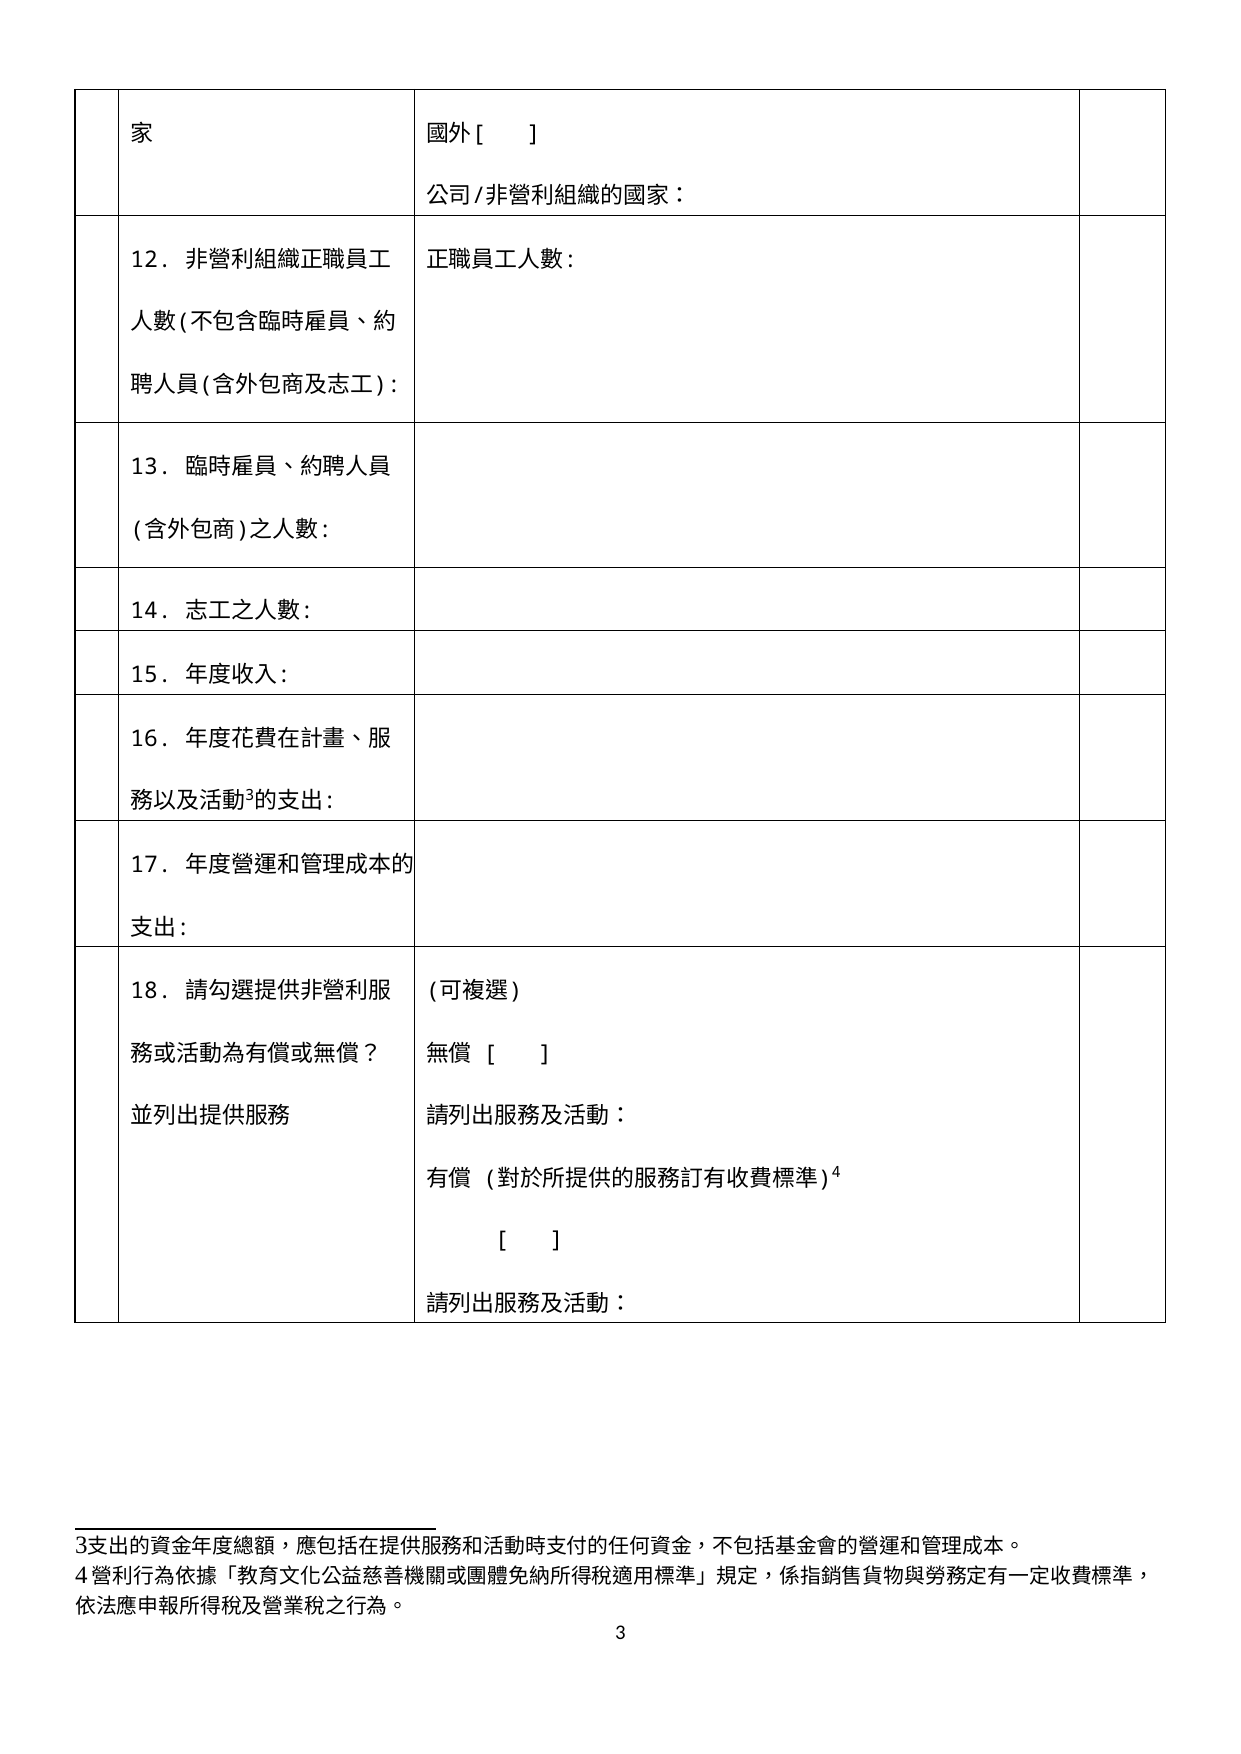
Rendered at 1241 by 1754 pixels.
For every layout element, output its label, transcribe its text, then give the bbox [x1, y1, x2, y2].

table_cell [1080, 695, 1165, 820]
table_cell [415, 631, 1079, 694]
table_cell [1080, 631, 1165, 694]
table_cell [1080, 423, 1165, 567]
table_cell [76, 216, 118, 422]
table_cell [1080, 947, 1165, 1322]
table_cell [76, 631, 118, 694]
table_cell [415, 568, 1079, 630]
table_cell 18. 請勾選提供非營利服務或活動為有償或無償？ 並列出提供服務 [119, 947, 414, 1322]
table_cell 14. 志工之人數: [119, 568, 414, 630]
table_cell 國外[ ] 公司/非營利組織的國家： [415, 90, 1079, 215]
table_cell [415, 821, 1079, 946]
table_cell [76, 947, 118, 1322]
table_cell [76, 695, 118, 820]
table_cell [1080, 568, 1165, 630]
table_cell [76, 423, 118, 567]
table_cell [1080, 821, 1165, 946]
table_cell 正職員工人數: [415, 216, 1079, 422]
table_cell 16. 年度花費在計畫、服務以及活動的支出: [119, 695, 414, 820]
table_cell [76, 90, 118, 215]
table_cell [1080, 90, 1165, 215]
table_cell 15. 年度收入: [119, 631, 414, 694]
table_cell 12. 非營利組織正職員工人數(不包含臨時雇員、約聘人員(含外包商及志工): [119, 216, 414, 422]
table_cell 11. 是否與國內、外之公司/機構或非營利組織一起提供服務，如有，請列出公司/非營利組織所屬的國家 [119, 90, 414, 215]
table_cell 13. 臨時雇員、約聘人員(含外包商)之人數: [119, 423, 414, 567]
table_cell [1080, 216, 1165, 422]
table_cell [415, 695, 1079, 820]
table_cell (可複選) 無償 [ ] 請列出服務及活動： 有償 (對於所提供的服務訂有收費標準) [ ] 請列出服務及活動： [415, 947, 1079, 1322]
table_cell [415, 423, 1079, 567]
table_cell [76, 821, 118, 946]
table_cell [76, 568, 118, 630]
table_cell 17. 年度營運和管理成本的支出: [119, 821, 414, 946]
